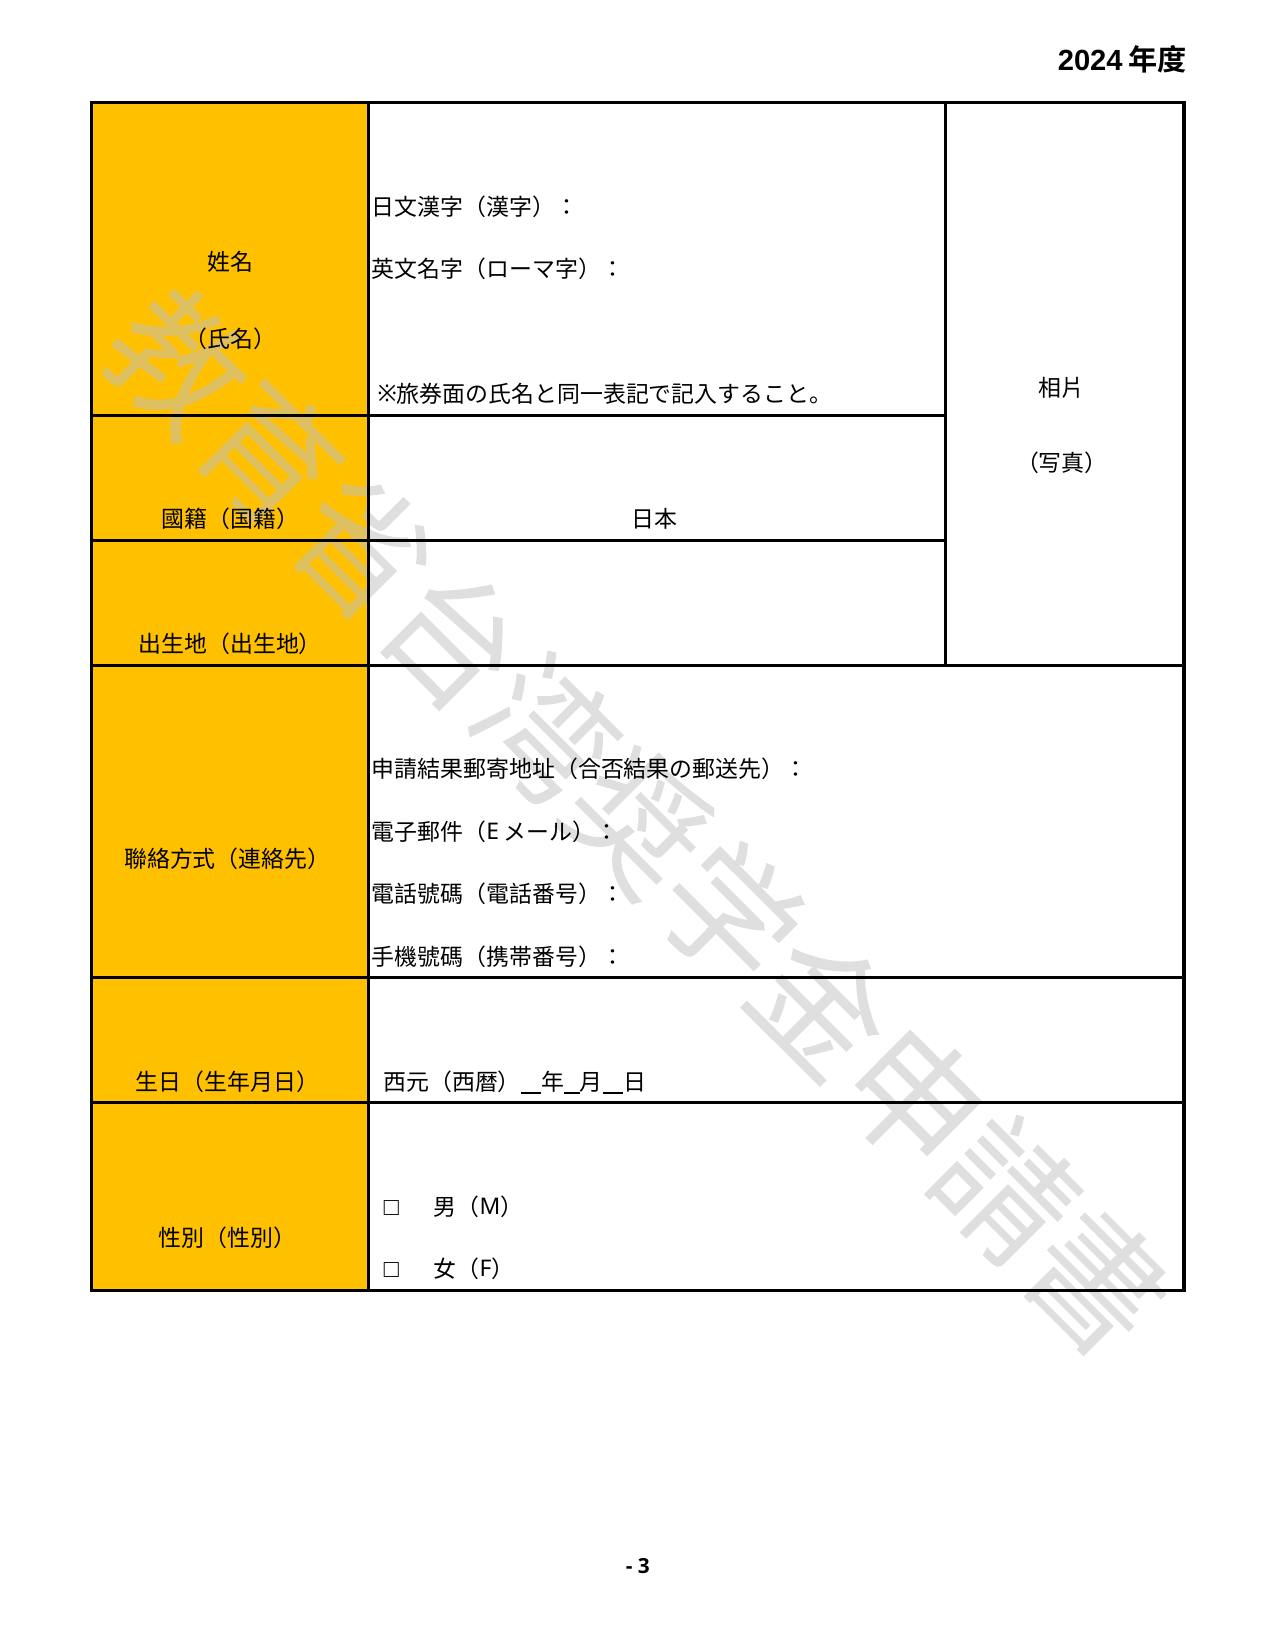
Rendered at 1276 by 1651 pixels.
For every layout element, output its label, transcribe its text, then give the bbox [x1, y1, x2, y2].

table_header 相片 （写真） [947, 104, 1182, 664]
table_cell [401, 627, 458, 664]
table_cell [370, 542, 944, 664]
table_header 姓名 （氏名） [93, 104, 367, 414]
table_cell 男（M） 女（F） [370, 1104, 1182, 1289]
table_cell 聯絡方式（連絡先） [93, 667, 367, 976]
table_cell 日本 [370, 417, 944, 539]
table_header 日文漢字（漢字）： 英文名字（ローマ字）： ※旅券面の氏名と同一表記で記入すること。 [370, 104, 944, 414]
table_cell 國籍（国籍） [93, 417, 367, 539]
table_cell 性別（性別） [93, 1104, 367, 1289]
table_cell 生日（生年月日） [93, 979, 367, 1101]
table_cell [370, 557, 383, 576]
table_cell 申請結果郵寄地址（合否結果の郵送先）： 電子郵件（Eメール）： 電話號碼（電話番号）： 手機號碼（携帯番号）： [370, 667, 1182, 976]
table_cell 出生地（出生地） [93, 542, 367, 664]
table_cell 西元（西暦） 年 月 日 [370, 979, 1182, 1101]
